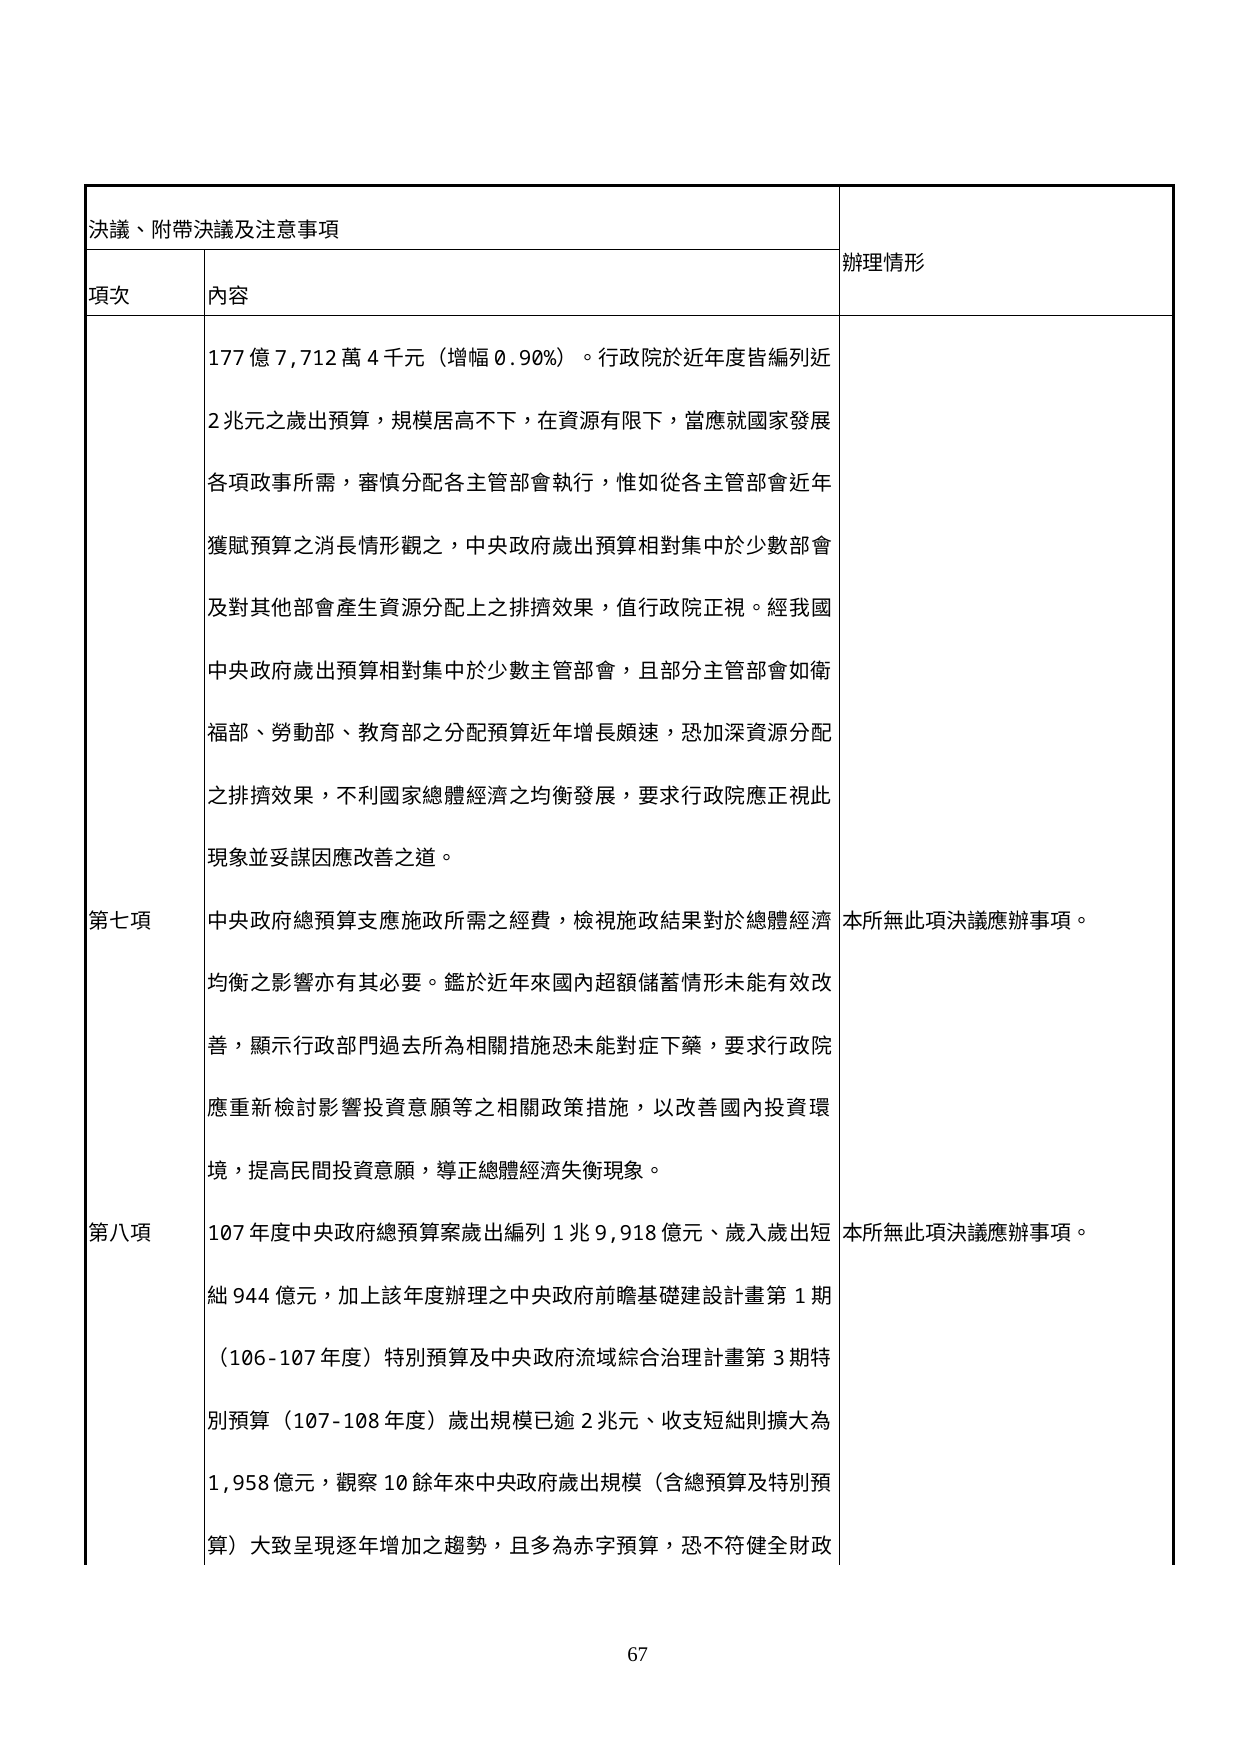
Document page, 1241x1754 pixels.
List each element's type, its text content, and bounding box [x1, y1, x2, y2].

table_cell 第七項 [87, 878, 204, 1190]
table_cell 第八項 [87, 1190, 204, 1565]
table_cell 項次 [87, 250, 204, 315]
table_cell 本所無此項決議應辦事項。 [840, 1190, 1172, 1565]
table_header 決議、附帶決議及注意事項 [87, 187, 839, 249]
table_cell 中央政府總預算支應施政所需之經費，檢視施政結果對於總體經濟均衡之影響亦有其必要。鑑於近年來國內超額儲蓄情形未能有效改善，顯示行政部門過去所為相關措施恐未能對症下藥，要求行政院應重新檢討影響投資意願等之相關政策措施，以改善國內投資環境，提高民間投資意願，導正總體經濟失衡現象。 [205, 878, 839, 1190]
table_header 辦理情形 [840, 187, 1172, 315]
table_cell [840, 316, 1172, 877]
table_cell 177億7,712萬4千元（增幅0.90%）。行政院於近年度皆編列近2兆元之歲出預算，規模居高不下，在資源有限下，當應就國家發展各項政事所需，審慎分配各主管部會執行，惟如從各主管部會近年獲賦預算之消長情形觀之，中央政府歲出預算相對集中於少數部會及對其他部會產生資源分配上之排擠效果，值行政院正視。經我國中央政府歲出預算相對集中於少數主管部會，且部分主管部會如衛福部、勞動部、教育部之分配預算近年增長頗速，恐加深資源分配之排擠效果，不利國家總體經濟之均衡發展，要求行政院應正視此現象並妥謀因應改善之道。 [205, 316, 839, 877]
table_cell [87, 316, 204, 877]
table_cell 本所無此項決議應辦事項。 [840, 878, 1172, 1190]
table_cell 107年度中央政府總預算案歲出編列1兆9,918億元、歲入歲出短絀944億元，加上該年度辦理之中央政府前瞻基礎建設計畫第1期（106-107年度）特別預算及中央政府流域綜合治理計畫第3期特別預算（107-108年度）歲出規模已逾2兆元、收支短絀則擴大為1,958億元，觀察10餘年來中央政府歲出規模（含總預算及特別預算）大致呈現逐年增加之趨勢，且多為赤字預算，恐不符健全財政 [205, 1190, 839, 1565]
table_cell 內容 [205, 250, 839, 315]
